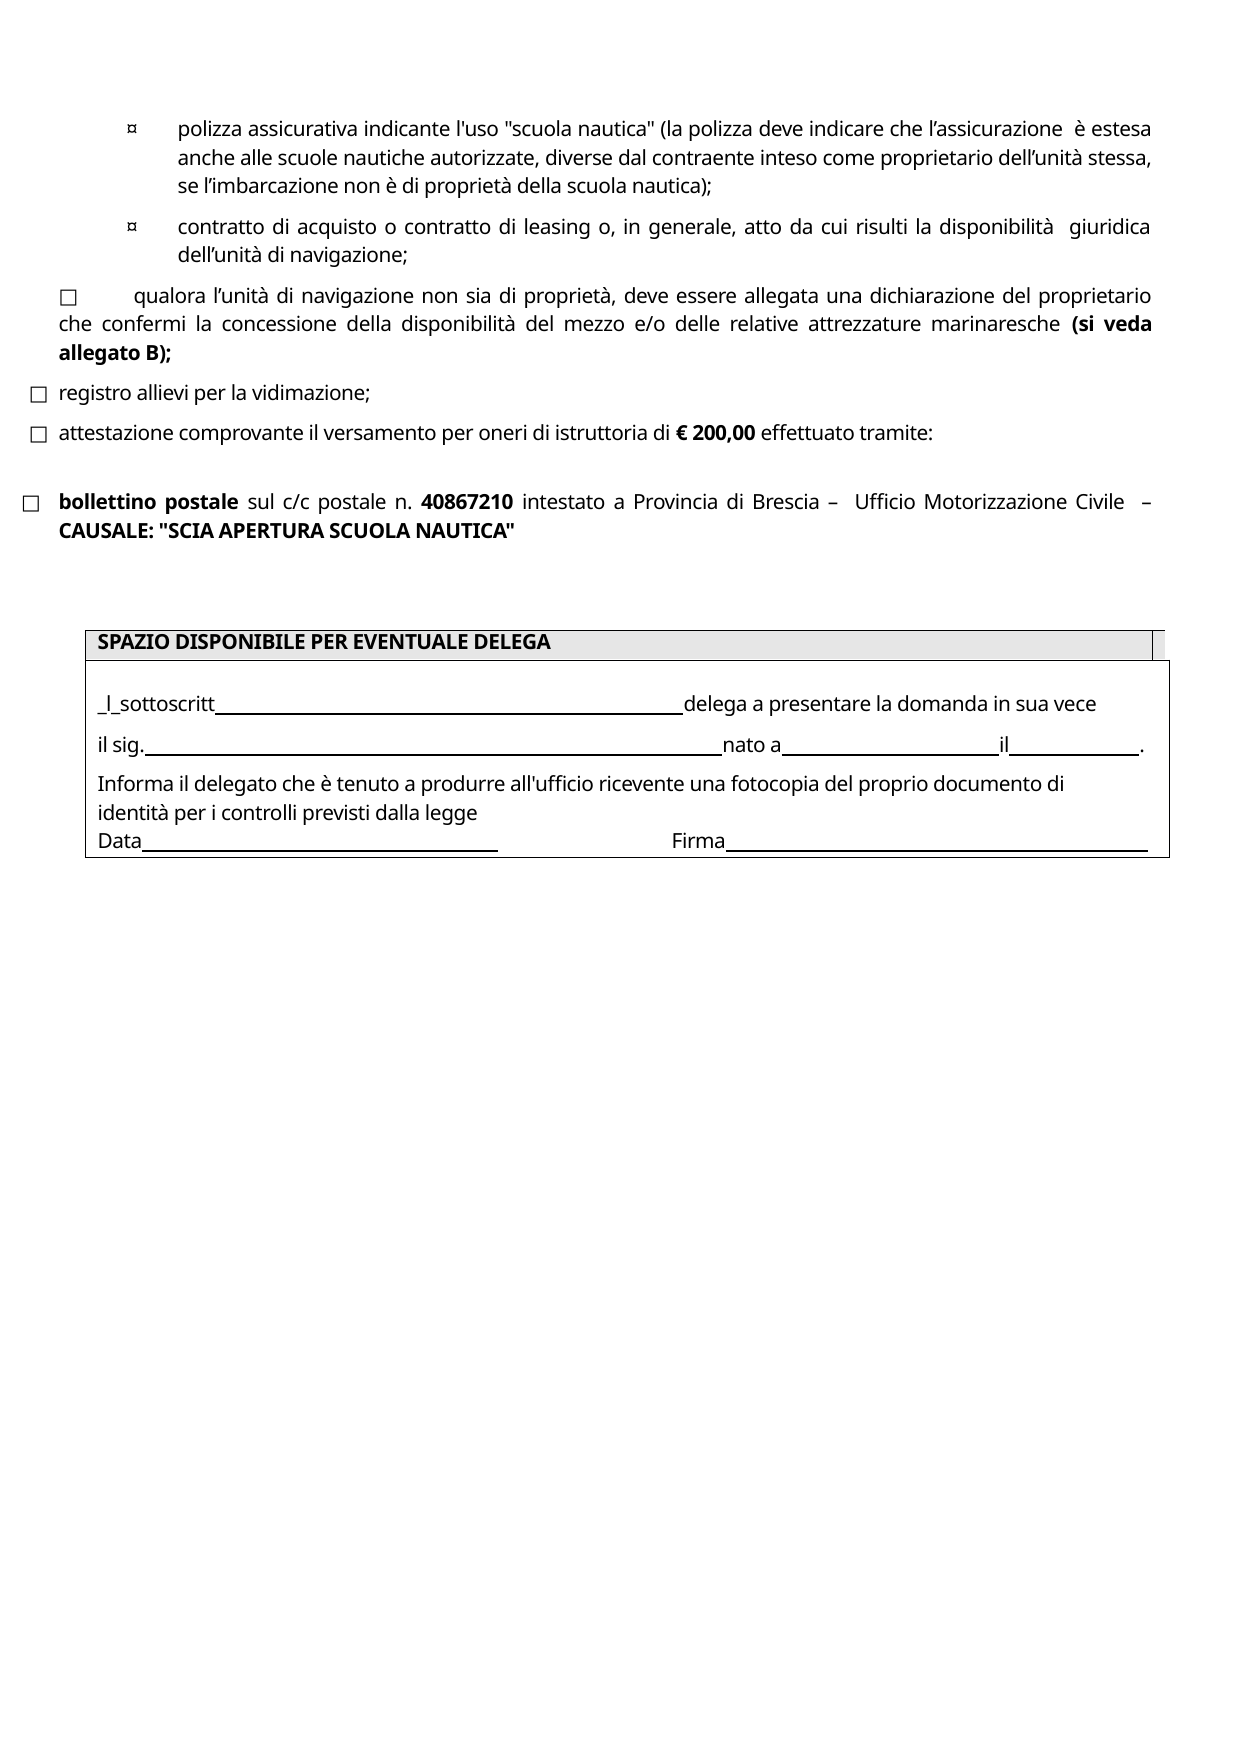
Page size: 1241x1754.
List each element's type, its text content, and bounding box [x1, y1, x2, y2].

text ¤ polizza assicurativa indicante l'uso "scuola nautica" (la polizza deve indicare che l’assicurazione è estesa anche alle scuole nautiche autorizzate, diverse dal contraente inteso come proprietario dell’unità stessa, se l’imbarcazione non è di proprietà della scuola nautica); [126, 114, 1153, 200]
list bollettino postale sul c/c postale n. 40867210 intestato a Provincia di Brescia – Ufficio Motorizzazione Civile – CAUSALE: "SCIA APERTURA SCUOLA NAUTICA" [21, 487, 1152, 544]
list registro allievi per la vidimazione; [29, 378, 1178, 406]
table_header [1153, 631, 1165, 659]
list attestazione comprovante il versamento per oneri di istruttoria di € 200,00 effettuato tramite: [29, 418, 1178, 447]
table_header [1165, 630, 1169, 659]
table_cell _l_sottoscritt delega a presentare la domanda in sua vece il sig. nato a il . Informa il delegato che è tenuto a produrre all'ufficio ricevente una fotocopia del proprio documento di identità per i controlli previsti dalla legge Data Firma [86, 661, 1169, 857]
text ¤ contratto di acquisto o contratto di leasing o, in generale, atto da cui risulti la disponibilità giuridica dell’unità di navigazione; [126, 212, 1153, 269]
table_header [86, 631, 97, 659]
list qualora l’unità di navigazione non sia di proprietà, deve essere allegata una dichiarazione del proprietario che confermi la concessione della disponibilità del mezzo e/o delle relative attrezzature marinaresche (si veda allegato B); [58, 281, 1152, 366]
table_header SPAZIO DISPONIBILE PER EVENTUALE DELEGA [97, 631, 1152, 659]
